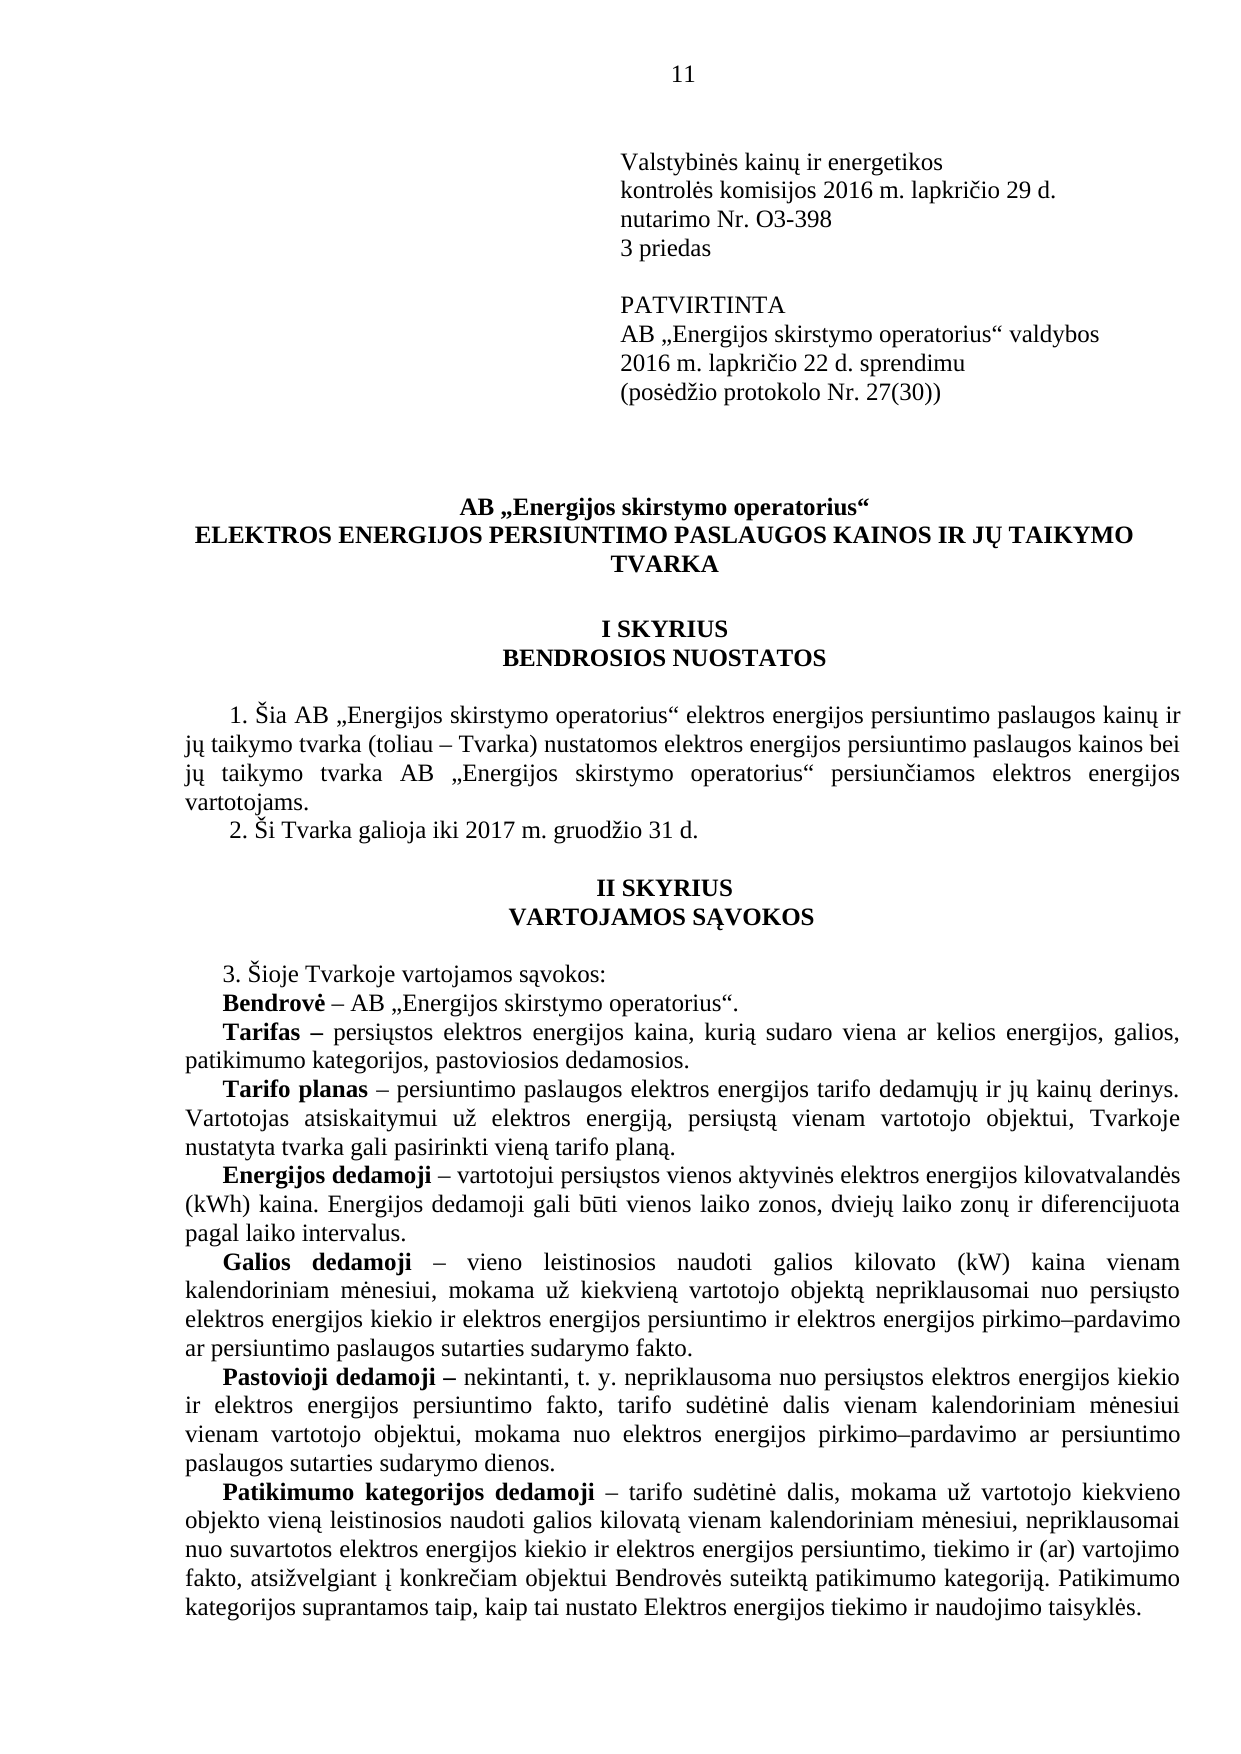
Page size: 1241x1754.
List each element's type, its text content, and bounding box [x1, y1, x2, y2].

text 2016 m. lapkričio 22 d. sprendimu [620, 348, 1181, 377]
text 3. Šioje Tvarkoje vartojamos sąvokos: [185, 959, 1181, 988]
text I SKYRIUS [148, 614, 1181, 643]
text Energijos dedamoji – vartotojui persiųstos vienos aktyvinės elektros energijos kilovatvalandės (kWh) kaina. Energijos dedamoji gali būti vienos laiko zonos, dviejų laiko zonų ir diferencijuota pagal laiko intervalus. [185, 1160, 1181, 1247]
text Galios dedamoji – vieno leistinosios naudoti galios kilovato (kW) kaina vienam kalendoriniam mėnesiui, mokama už kiekvieną vartotojo objektą nepriklausomai nuo persiųsto elektros energijos kiekio ir elektros energijos persiuntimo ir elektros energijos pirkimo–pardavimo ar persiuntimo paslaugos sutarties sudarymo fakto. [185, 1247, 1181, 1362]
text VARTOJAMOS SĄVOKOS [148, 902, 1181, 930]
text AB „Energijos skirstymo operatorius“ valdybos [620, 319, 1181, 348]
text AB „Energijos skirstymo operatorius“ ELEKTROS ENERGIJOS PERSIUNTIMO PASLAUGOS KAINOS IR JŲ TAIKYMO TVARKA [148, 492, 1181, 578]
text (posėdžio protokolo Nr. 27(30)) [620, 377, 1181, 406]
text BENDROSIOS NUOSTATOS [148, 643, 1181, 672]
text nutarimo Nr. O3-398 [620, 204, 1181, 233]
text Patikimumo kategorijos dedamoji – tarifo sudėtinė dalis, mokama už vartotojo kiekvieno objekto vieną leistinosios naudoti galios kilovatą vienam kalendoriniam mėnesiui, nepriklausomai nuo suvartotos elektros energijos kiekio ir elektros energijos persiuntimo, tiekimo ir (ar) vartojimo fakto, atsižvelgiant į konkrečiam objektui Bendrovės suteiktą patikimumo kategoriją. Patikimumo kategorijos suprantamos taip, kaip tai nustato Elektros energijos tiekimo ir naudojimo taisyklės. [185, 1477, 1181, 1620]
text Pastovioji dedamoji – nekintanti, t. y. nepriklausoma nuo persiųstos elektros energijos kiekio ir elektros energijos persiuntimo fakto, tarifo sudėtinė dalis vienam kalendoriniam mėnesiui vienam vartotojo objektui, mokama nuo elektros energijos pirkimo–pardavimo ar persiuntimo paslaugos sutarties sudarymo dienos. [185, 1362, 1181, 1477]
text Valstybinės kainų ir energetikos [620, 147, 1181, 176]
text II SKYRIUS [148, 873, 1181, 902]
text Bendrovė – AB „Energijos skirstymo operatorius“. [185, 988, 1181, 1017]
text PATVIRTINTA [620, 291, 1181, 319]
text 3 priedas [620, 233, 1181, 262]
text Tarifas – persiųstos elektros energijos kaina, kurią sudaro viena ar kelios energijos, galios, patikimumo kategorijos, pastoviosios dedamosios. [185, 1017, 1181, 1074]
text kontrolės komisijos 2016 m. lapkričio 29 d. [620, 176, 1181, 204]
text 1. Šia AB „Energijos skirstymo operatorius“ elektros energijos persiuntimo paslaugos kainų ir jų taikymo tvarka (toliau – Tvarka) nustatomos elektros energijos persiuntimo paslaugos kainos bei jų taikymo tvarka AB „Energijos skirstymo operatorius“ persiunčiamos elektros energijos vartotojams. [185, 700, 1181, 815]
text 2. Ši Tvarka galioja iki 2017 m. gruodžio 31 d. [185, 815, 1181, 844]
text Tarifo planas – persiuntimo paslaugos elektros energijos tarifo dedamųjų ir jų kainų derinys. Vartotojas atsiskaitymui už elektros energiją, persiųstą vienam vartotojo objektui, Tvarkoje nustatyta tvarka gali pasirinkti vieną tarifo planą. [185, 1074, 1181, 1160]
